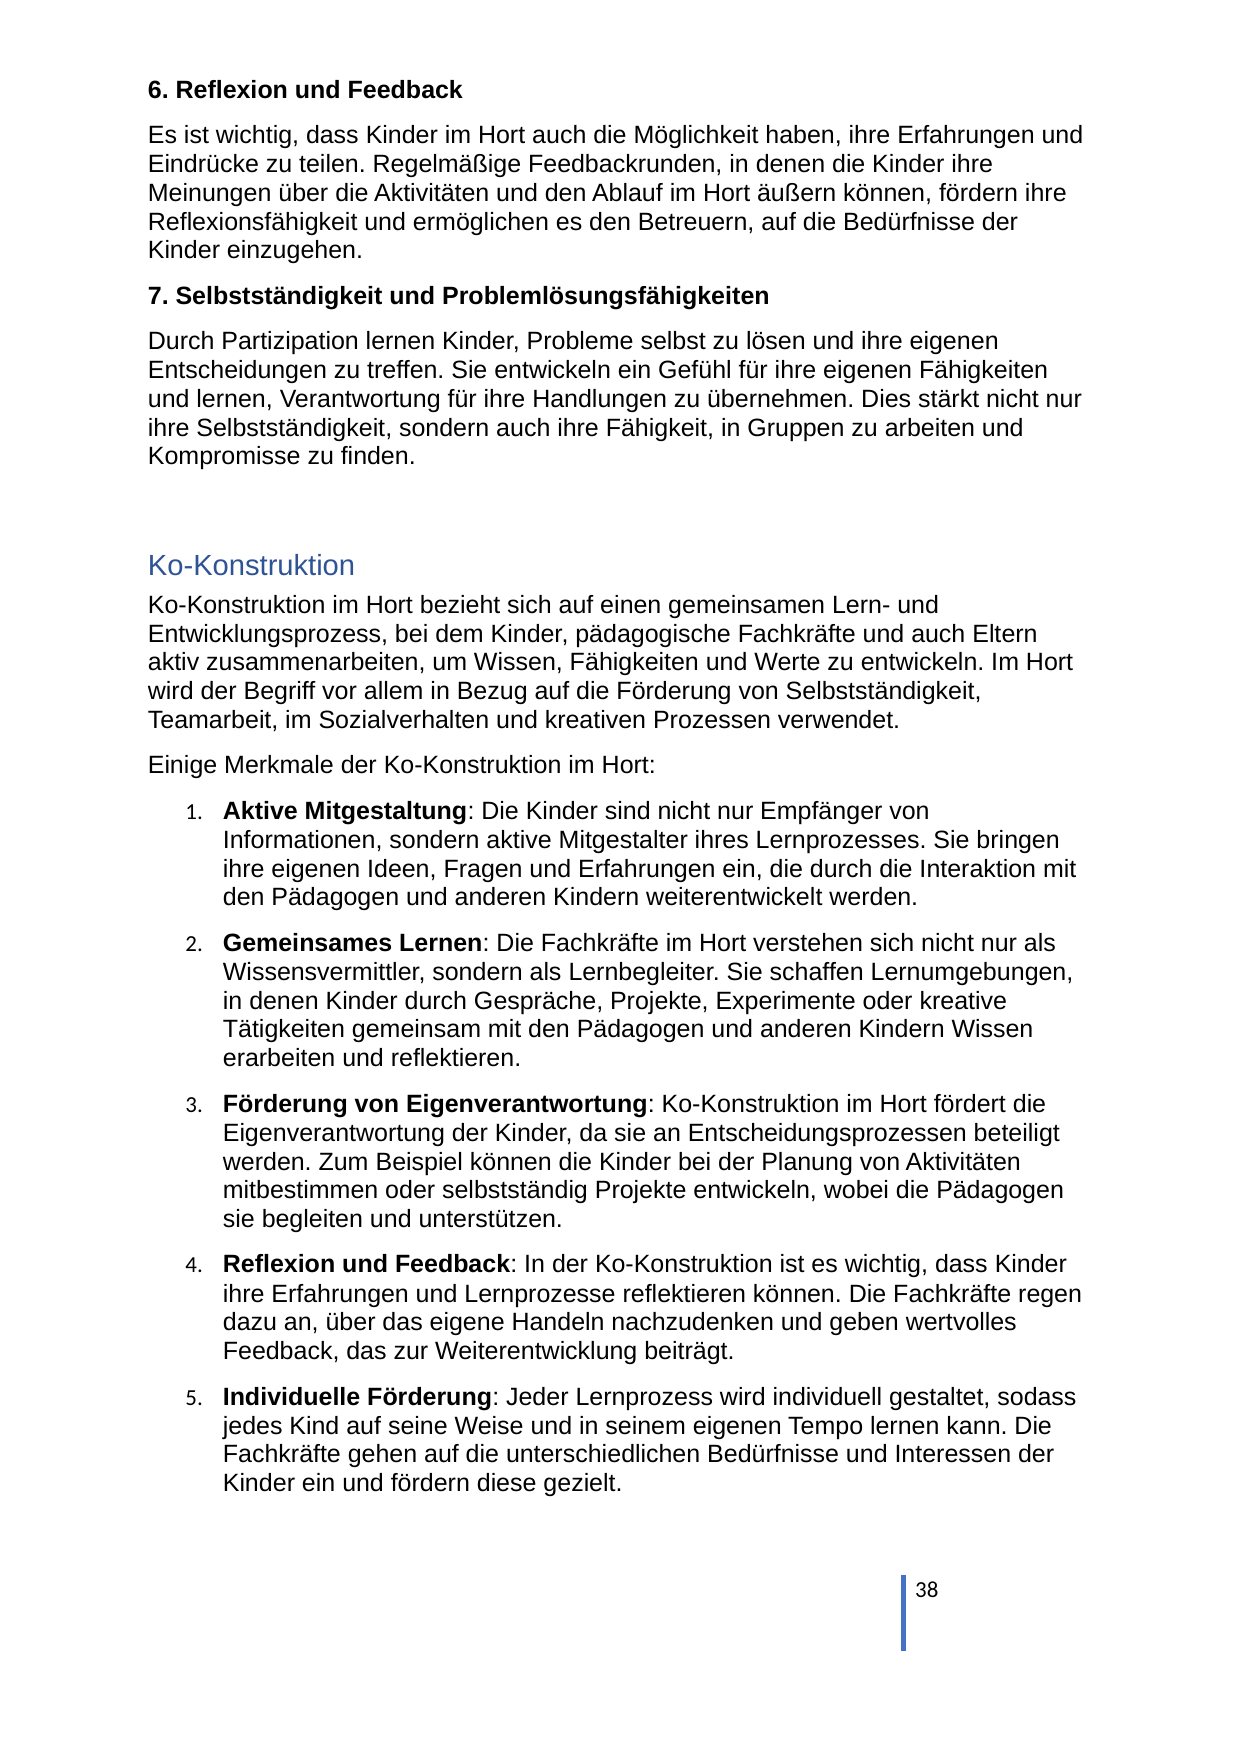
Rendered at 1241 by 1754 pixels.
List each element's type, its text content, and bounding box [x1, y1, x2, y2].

text Es ist wichtig, dass Kinder im Hort auch die Möglichkeit haben, ihre Erfahrungen und Eindrücke zu teilen. Regelmäßige Feedbackrunden, in denen die Kinder ihre Meinungen über die Aktivitäten und den Ablauf im Hort äußern können, fördern ihre Reflexionsfähigkeit und ermöglichen es den Betreuern, auf die Bedürfnisse der Kinder einzugehen. [148, 120, 1093, 264]
list Förderung von Eigenverantwortung: Ko-Konstruktion im Hort fördert die Eigenverantwortung der Kinder, da sie an Entscheidungsprozessen beteiligt werden. Zum Beispiel können die Kinder bei der Planung von Aktivitäten mitbestimmen oder selbstständig Projekte entwickeln, wobei die Pädagogen sie begleiten und unterstützen. [185, 1089, 1093, 1233]
subtitle Ko-Konstruktion [148, 548, 1093, 582]
text Einige Merkmale der Ko-Konstruktion im Hort: [148, 750, 1093, 779]
text Ko-Konstruktion im Hort bezieht sich auf einen gemeinsamen Lern- und Entwicklungsprozess, bei dem Kinder, pädagogische Fachkräfte und auch Eltern aktiv zusammenarbeiten, um Wissen, Fähigkeiten und Werte zu entwickeln. Im Hort wird der Begriff vor allem in Bezug auf die Förderung von Selbstständigkeit, Teamarbeit, im Sozialverhalten und kreativen Prozessen verwendet. [148, 590, 1093, 734]
list Aktive Mitgestaltung: Die Kinder sind nicht nur Empfänger von Informationen, sondern aktive Mitgestalter ihres Lernprozesses. Sie bringen ihre eigenen Ideen, Fragen und Erfahrungen ein, die durch die Interaktion mit den Pädagogen und anderen Kindern weiterentwickelt werden. [185, 796, 1093, 911]
text 7. Selbstständigkeit und Problemlösungsfähigkeiten [148, 281, 1093, 309]
list Individuelle Förderung: Jeder Lernprozess wird individuell gestaltet, sodass jedes Kind auf seine Weise und in seinem eigenen Tempo lernen kann. Die Fachkräfte gehen auf die unterschiedlichen Bedürfnisse und Interessen der Kinder ein und fördern diese gezielt. [185, 1382, 1093, 1497]
list Reflexion und Feedback: In der Ko-Konstruktion ist es wichtig, dass Kinder ihre Erfahrungen und Lernprozesse reflektieren können. Die Fachkräfte regen dazu an, über das eigene Handeln nachzudenken und geben wertvolles Feedback, das zur Weiterentwicklung beiträgt. [185, 1249, 1093, 1365]
text Durch Partizipation lernen Kinder, Probleme selbst zu lösen und ihre eigenen Entscheidungen zu treffen. Sie entwickeln ein Gefühl für ihre eigenen Fähigkeiten und lernen, Verantwortung für ihre Handlungen zu übernehmen. Dies stärkt nicht nur ihre Selbstständigkeit, sondern auch ihre Fähigkeit, in Gruppen zu arbeiten und Kompromisse zu finden. [148, 326, 1093, 470]
list Gemeinsames Lernen: Die Fachkräfte im Hort verstehen sich nicht nur als Wissensvermittler, sondern als Lernbegleiter. Sie schaffen Lernumgebungen, in denen Kinder durch Gespräche, Projekte, Experimente oder kreative Tätigkeiten gemeinsam mit den Pädagogen und anderen Kindern Wissen erarbeiten und reflektieren. [185, 928, 1093, 1072]
text 6. Reflexion und Feedback [148, 75, 1093, 104]
